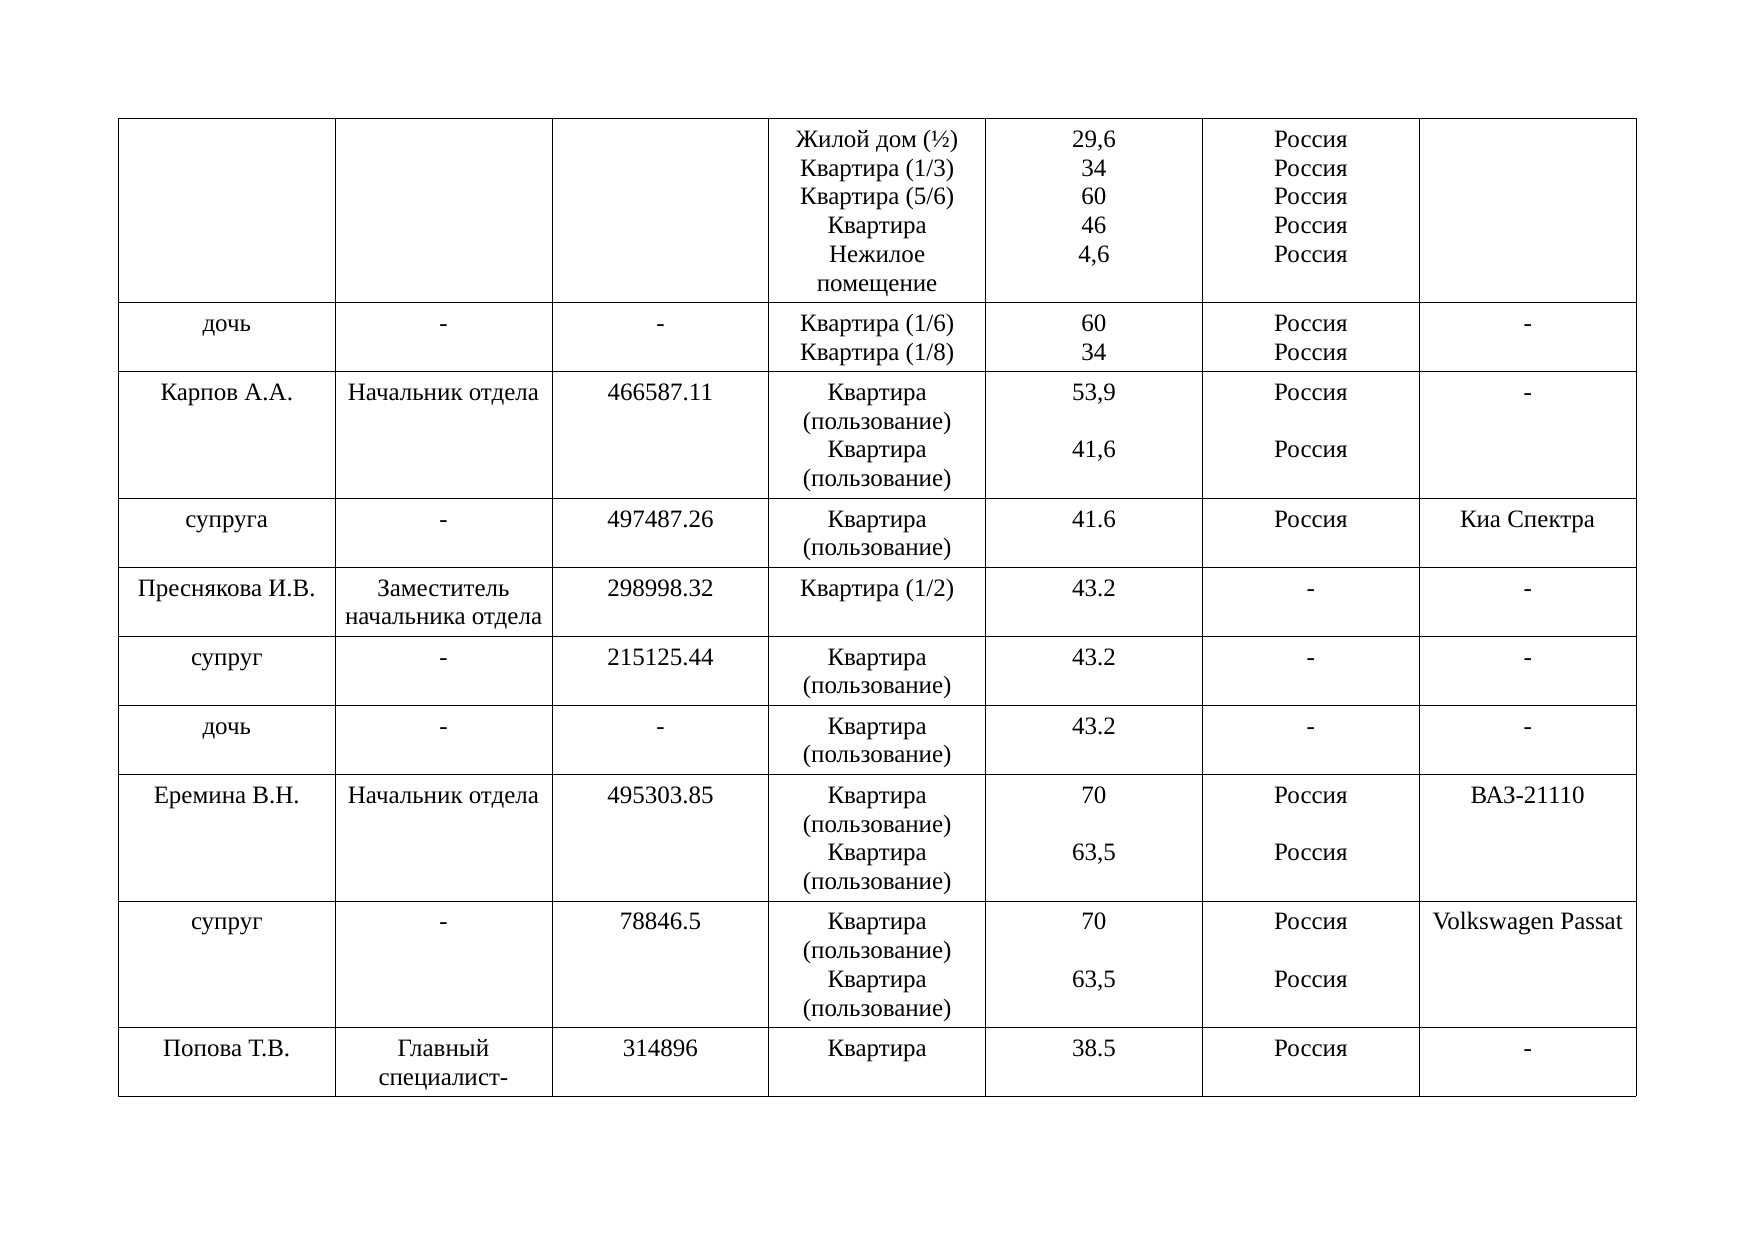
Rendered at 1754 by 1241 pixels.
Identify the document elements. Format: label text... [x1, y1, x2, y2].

table_cell Главный специалист- [336, 1028, 552, 1096]
table_cell - [1203, 568, 1419, 636]
table_cell - [1420, 119, 1636, 302]
table_cell - [1420, 706, 1636, 774]
table_cell Квартира (пользование) [769, 499, 985, 567]
table_cell 215125,44 [553, 637, 768, 705]
table_cell 356542,11 [553, 119, 768, 302]
table_cell 41,6 [986, 499, 1202, 567]
table_cell 70 63,5 [986, 902, 1202, 1027]
table_cell 314896 [553, 1028, 768, 1096]
table_cell - [1420, 372, 1636, 498]
table_cell ВАЗ-21110 [1420, 775, 1636, 901]
table_cell Киа Спектра [1420, 499, 1636, 567]
table_cell Россия Россия [1203, 372, 1419, 498]
table_cell 495303,85 [553, 775, 768, 901]
table_cell [119, 119, 335, 302]
table_cell - [336, 637, 552, 705]
table_cell 298998,32 [553, 568, 768, 636]
table_cell 53,9 41,6 [986, 372, 1202, 498]
table_cell Россия [1203, 499, 1419, 567]
table_cell Карпов А.А. [119, 372, 335, 498]
table_cell - [336, 706, 552, 774]
table_cell - [1203, 637, 1419, 705]
table_cell 70 63,5 [986, 775, 1202, 901]
table_cell супруга [119, 499, 335, 567]
table_cell Россия Россия [1203, 902, 1419, 1027]
table_cell - [336, 303, 552, 371]
table_cell Квартира [769, 1028, 985, 1096]
table_cell Квартира (пользование) [769, 706, 985, 774]
table_cell Volkswagen Passat [1420, 902, 1636, 1027]
table_cell Квартира (пользование) Квартира (пользование) [769, 902, 985, 1027]
table_cell - [1203, 706, 1419, 774]
table_cell Преснякова И.В. [119, 568, 335, 636]
table_cell Квартира (1/6) Квартира (1/8) [769, 303, 985, 371]
table_cell 497487,26 [553, 499, 768, 567]
table_cell дочь [119, 303, 335, 371]
table_cell Начальник отдела [336, 775, 552, 901]
table_cell - [336, 499, 552, 567]
table_cell Квартира (1/2) [769, 568, 985, 636]
table_cell Россия [1203, 1028, 1419, 1096]
table_cell Квартира (пользование) Квартира (пользование) [769, 775, 985, 901]
table_cell - [1420, 568, 1636, 636]
table_cell дочь [119, 706, 335, 774]
table_cell 78846,5 [553, 902, 768, 1027]
table_cell Россия Россия [1203, 775, 1419, 901]
table_cell - [1420, 1028, 1636, 1096]
table_cell - [1420, 637, 1636, 705]
table_cell 466587,11 [553, 372, 768, 498]
table_cell 43,2 [986, 706, 1202, 774]
table_cell Заместитель начальника отдела [336, 568, 552, 636]
table_cell 60 34 [986, 303, 1202, 371]
table_cell Начальник отдела [336, 372, 552, 498]
table_cell Попова Т.В. [119, 1028, 335, 1096]
table_cell - [336, 902, 552, 1027]
table_cell Квартира (пользование) [769, 637, 985, 705]
table_cell 29,6 34 60 46 4,6 [986, 119, 1202, 302]
table_cell - [1420, 303, 1636, 371]
table_cell Квартира (пользование) Квартира (пользование) [769, 372, 985, 498]
table_cell Жилой дом (½) Квартира (1/3) Квартира (5/6) Квартира Нежилое помещение [769, 119, 985, 302]
table_cell - [553, 706, 768, 774]
table_cell Россия Россия Россия Россия Россия [1203, 119, 1419, 302]
table_cell 43,2 [986, 568, 1202, 636]
table_cell супруг [119, 902, 335, 1027]
table_cell Еремина В.Н. [119, 775, 335, 901]
table_cell супруг [119, 637, 335, 705]
table_cell 38,5 [986, 1028, 1202, 1096]
table_cell - [553, 303, 768, 371]
table_cell 43,2 [986, 637, 1202, 705]
table_cell [336, 119, 552, 302]
table_cell Россия Россия [1203, 303, 1419, 371]
